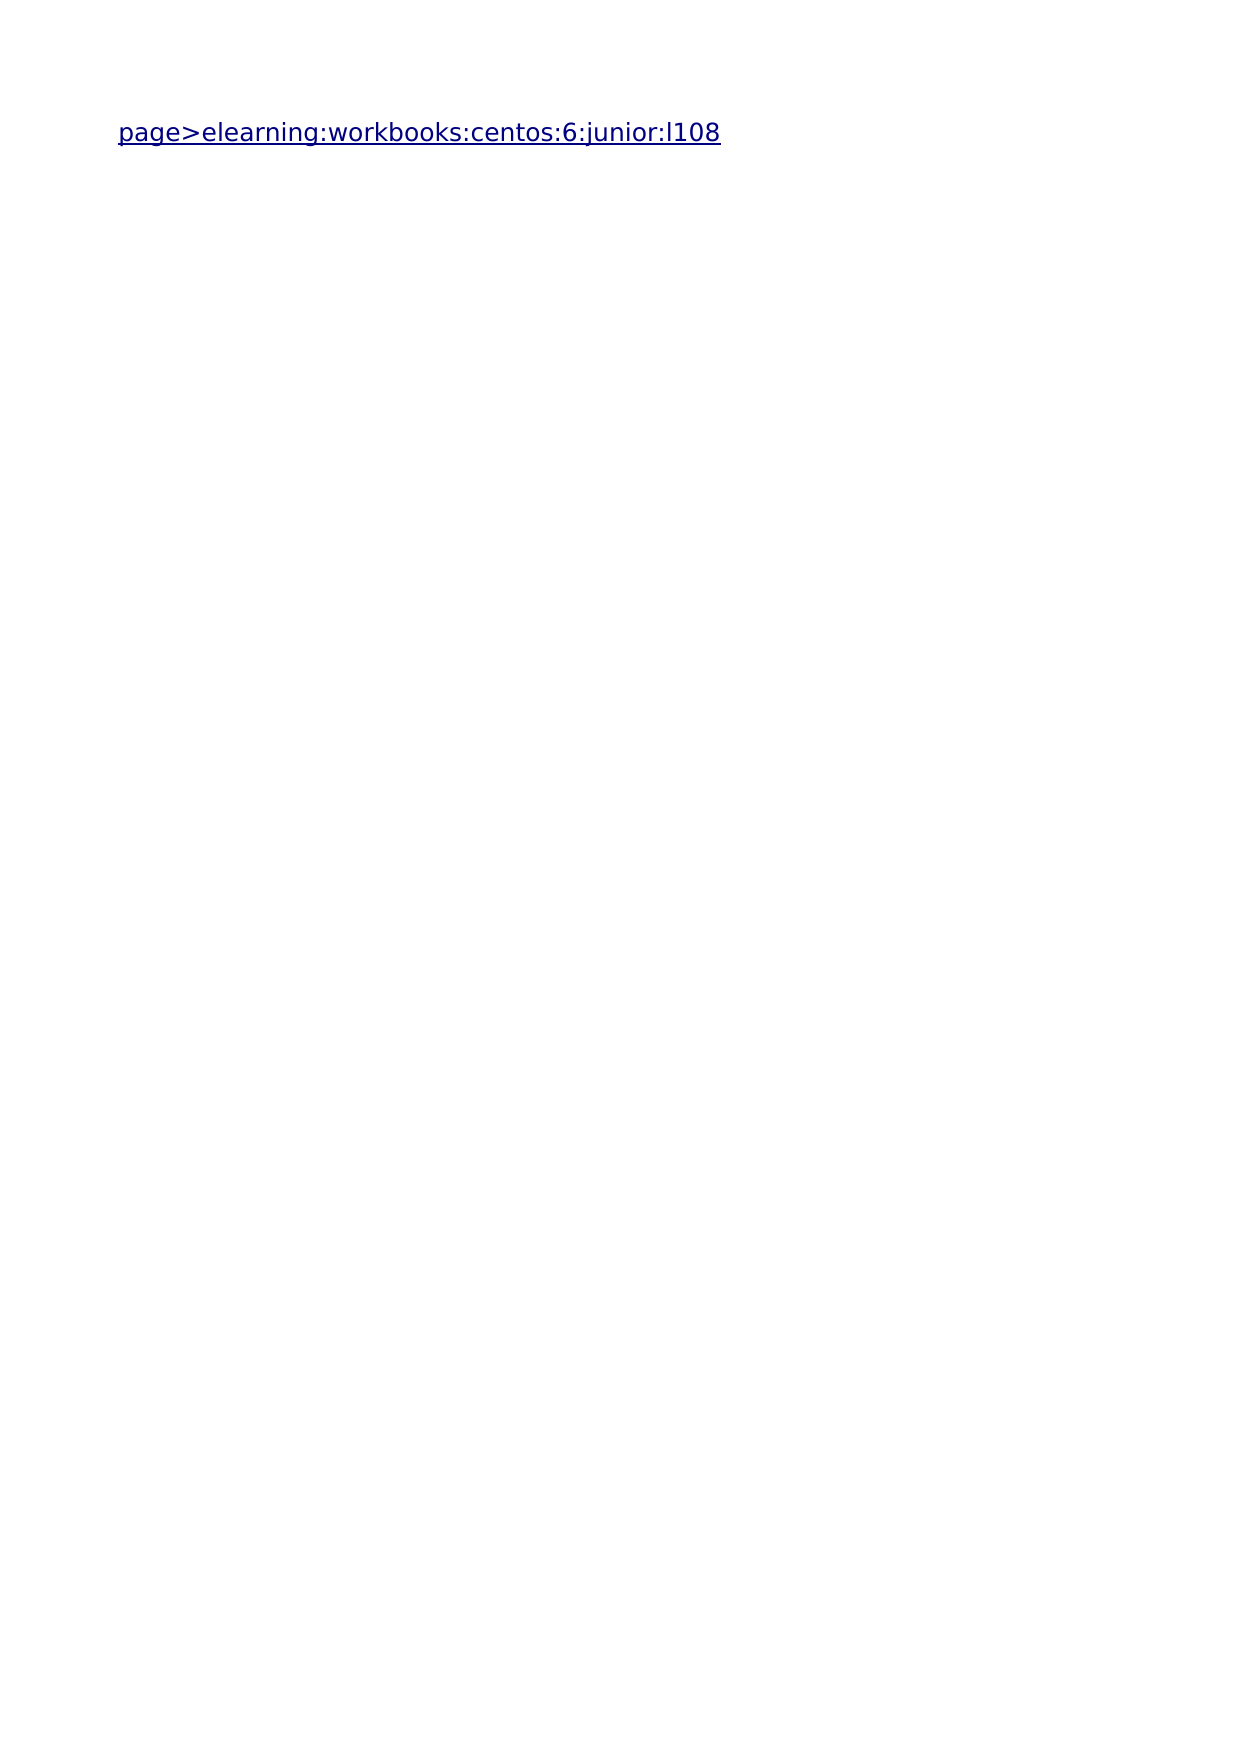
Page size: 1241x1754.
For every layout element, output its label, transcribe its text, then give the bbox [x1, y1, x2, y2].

text page>elearning:workbooks:centos:6:junior:l108 [118, 118, 1122, 147]
